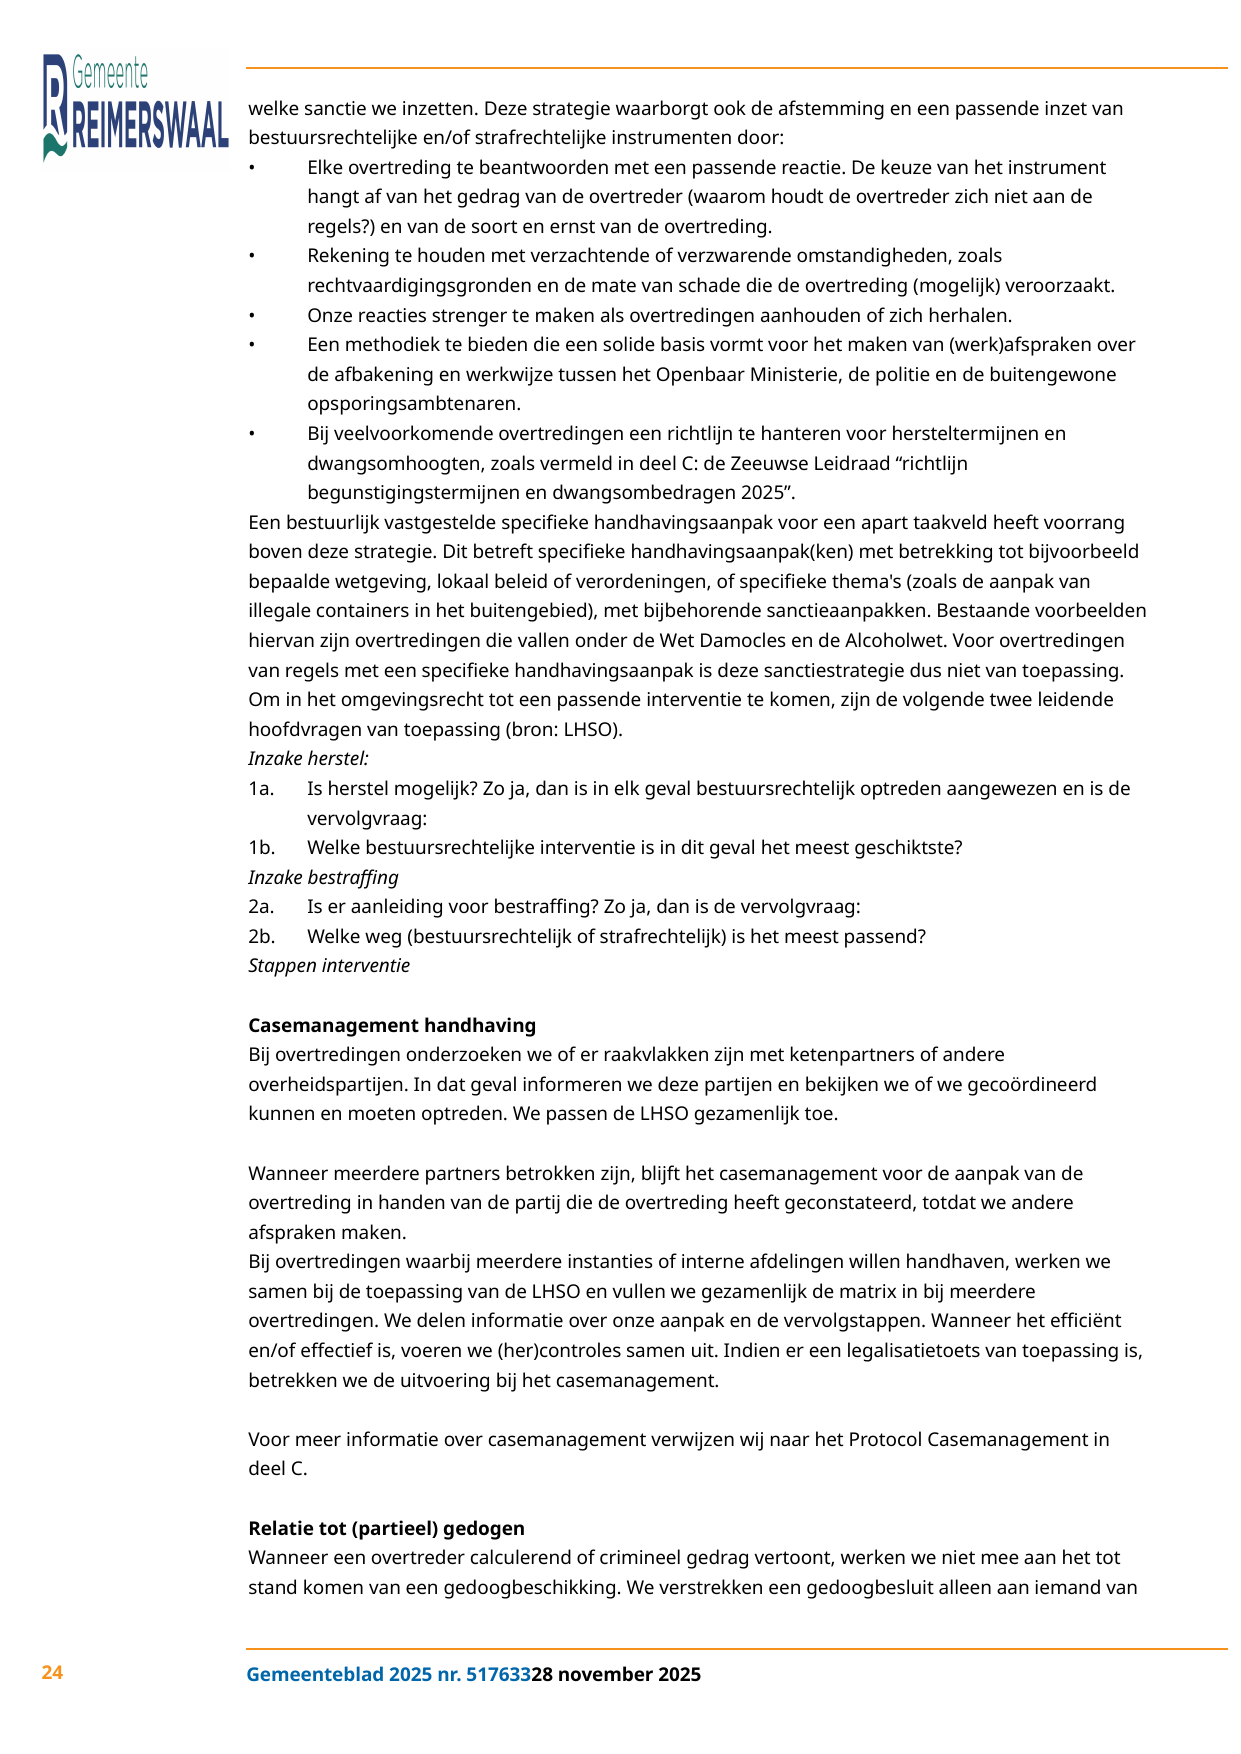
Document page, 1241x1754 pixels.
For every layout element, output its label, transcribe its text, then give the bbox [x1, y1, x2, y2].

text Een bestuurlijk vastgestelde specifieke handhavingsaanpak voor een apart taakveld heeft voorrang boven deze strategie. Dit betreft specifieke handhavingsaanpak(ken) met betrekking tot bijvoorbeeld bepaalde wetgeving, lokaal beleid of verordeningen, of specifieke thema's (zoals de aanpak van illegale containers in het buitengebied), met bijbehorende sanctieaanpakken. Bestaande voorbeelden hiervan zijn overtredingen die vallen onder de Wet Damocles en de Alcoholwet. Voor overtredingen van regels met een specifieke handhavingsaanpak is deze sanctiestrategie dus niet van toepassing. [248, 509, 1152, 683]
text Inzake herstel: [248, 746, 1152, 771]
text Inzake bestraffing [248, 864, 1152, 890]
text Relatie tot (partieel) gedogen [248, 1515, 1152, 1541]
text welke sanctie we inzetten. Deze strategie waarborgt ook de afstemming en een passende inzet van bestuursrechtelijke en/of strafrechtelijke instrumenten door: [248, 95, 1152, 150]
text Voor meer informatie over casemanagement verwijzen wij naar het Protocol Casemanagement in deel C. [248, 1426, 1152, 1481]
picture [41, 47, 231, 172]
text Stappen interventie [248, 953, 1152, 978]
list Onze reacties strenger te maken als overtredingen aanhouden of zich herhalen. [248, 302, 1152, 328]
list Bij veelvoorkomende overtredingen een richtlijn te hanteren voor hersteltermijnen en dwangsomhoogten, zoals vermeld in deel C: de Zeeuwse Leidraad “richtlijn begunstigingstermijnen en dwangsombedragen 2025”. [248, 420, 1152, 505]
text Om in het omgevingsrecht tot een passende interventie te komen, zijn de volgende twee leidende hoofdvragen van toepassing (bron: LHSO). [248, 686, 1152, 742]
list Elke overtreding te beantwoorden met een passende reactie. De keuze van het instrument hangt af van het gedrag van de overtreder (waarom houdt de overtreder zich niet aan de regels?) en van de soort en ernst van de overtreding. [248, 154, 1152, 239]
list Een methodiek te bieden die een solide basis vormt voor het maken van (werk)afspraken over de afbakening en werkwijze tussen het Openbaar Ministerie, de politie en de buitengewone opsporingsambtenaren. [248, 331, 1152, 416]
list Is er aanleiding voor bestraffing? Zo ja, dan is de vervolgvraag: [248, 893, 1152, 919]
text Wanneer een overtreder calculerend of crimineel gedrag vertoont, werken we niet mee aan het tot stand komen van een gedoogbeschikking. We verstrekken een gedoogbesluit alleen aan iemand van [248, 1544, 1152, 1600]
list Welke weg (bestuursrechtelijk of strafrechtelijk) is het meest passend? [248, 923, 1152, 949]
text Bij overtredingen onderzoeken we of er raakvlakken zijn met ketenpartners of andere overheidspartijen. In dat geval informeren we deze partijen en bekijken we of we gecoördineerd kunnen en moeten optreden. We passen de LHSO gezamenlijk toe. [248, 1041, 1152, 1126]
list Is herstel mogelijk? Zo ja, dan is in elk geval bestuursrechtelijk optreden aangewezen en is de vervolgvraag: [248, 775, 1152, 831]
text Bij overtredingen waarbij meerdere instanties of interne afdelingen willen handhaven, werken we samen bij de toepassing van de LHSO en vullen we gezamenlijk de matrix in bij meerdere overtredingen. We delen informatie over onze aanpak en de vervolgstappen. Wanneer het efficiënt en/of effectief is, voeren we (her)controles samen uit. Indien er een legalisatietoets van toepassing is, betrekken we de uitvoering bij het casemanagement. [248, 1248, 1152, 1393]
list Welke bestuursrechtelijke interventie is in dit geval het meest geschiktste? [248, 834, 1152, 860]
text Wanneer meerdere partners betrokken zijn, blijft het casemanagement voor de aanpak van de overtreding in handen van de partij die de overtreding heeft geconstateerd, totdat we andere afspraken maken. [248, 1160, 1152, 1245]
text Casemanagement handhaving [248, 1012, 1152, 1038]
list Rekening te houden met verzachtende of verzwarende omstandigheden, zoals rechtvaardigingsgronden en de mate van schade die de overtreding (mogelijk) veroorzaakt. [248, 243, 1152, 298]
